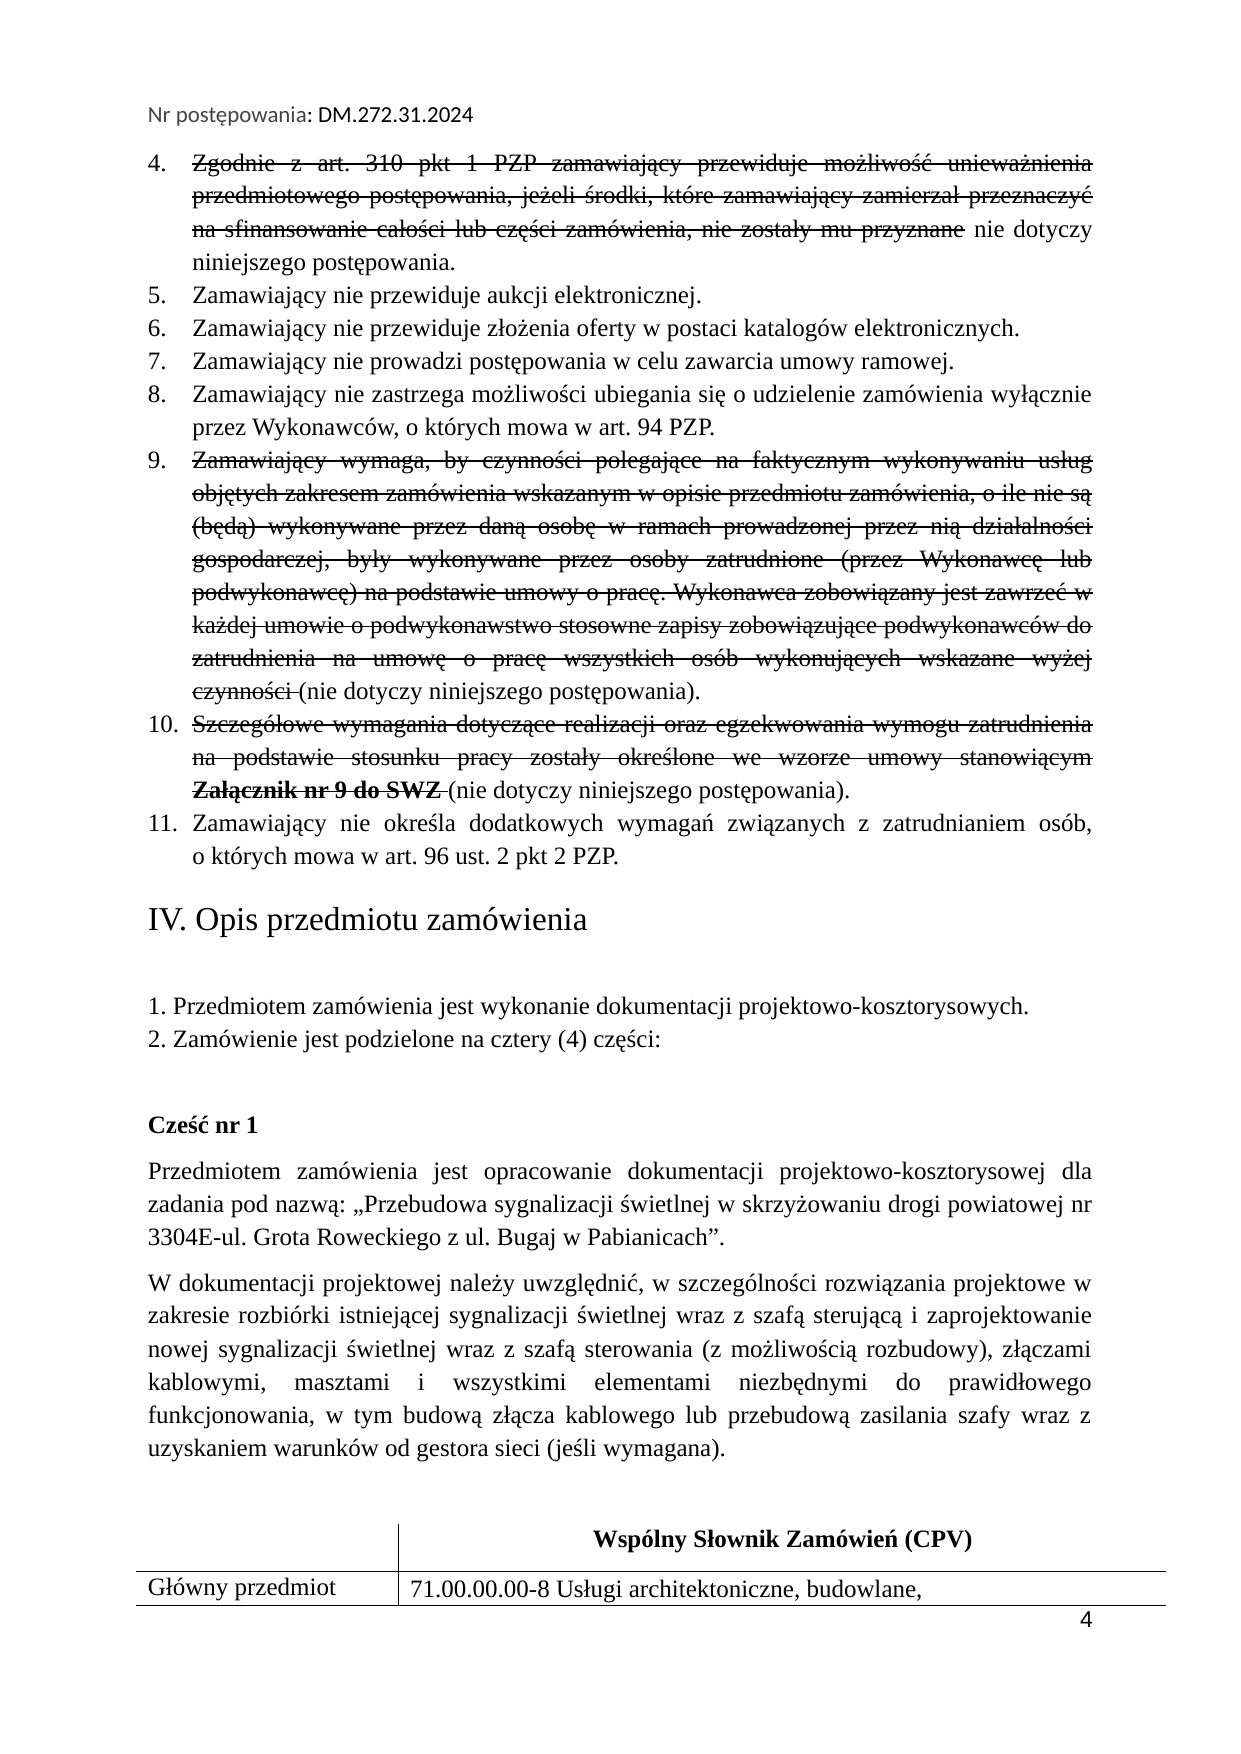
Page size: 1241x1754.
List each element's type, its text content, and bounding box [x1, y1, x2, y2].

table_cell Główny przedmiot [136, 1572, 398, 1605]
text 2. Zamówienie jest podzielone na cztery (4) części: [148, 1024, 1093, 1052]
list Zamawiający wymaga, by czynności polegające na faktycznym wykonywaniu usług objętych zakresem zamówienia wskazanym w opisie przedmiotu zamówienia, o ile nie są (będą) wykonywane przez daną osobę w ramach prowadzonej przez nią działalności gospodarczej, były wykonywane przez osoby zatrudnione (przez Wykonawcę lub podwykonawcę) na podstawie umowy o pracę. Wykonawca zobowiązany jest zawrzeć w każdej umowie o podwykonawstwo stosowne zapisy zobowiązujące podwykonawców do zatrudnienia na umowę o pracę wszystkich osób wykonujących wskazane wyżej czynności (nie dotyczy niniejszego postępowania). [148, 445, 1093, 705]
text 1. Przedmiotem zamówienia jest wykonanie dokumentacji projektowo-kosztorysowych. [148, 991, 1070, 1019]
table_header Wspólny Słownik Zamówień (CPV) [399, 1524, 1166, 1571]
list Zamawiający nie prowadzi postępowania w celu zawarcia umowy ramowej. [148, 346, 1093, 374]
list Zamawiający nie określa dodatkowych wymagań związanych z zatrudnianiem osób, o których mowa w art. 96 ust. 2 pkt 2 PZP. [148, 808, 1093, 870]
list Zamawiający nie przewiduje złożenia oferty w postaci katalogów elektronicznych. [148, 313, 1093, 341]
list Szczegółowe wymagania dotyczące realizacji oraz egzekwowania wymogu zatrudnienia na podstawie stosunku pracy zostały określone we wzorze umowy stanowiącym Załącznik nr 9 do SWZ (nie dotyczy niniejszego postępowania). [148, 709, 1093, 804]
list Zamawiający nie przewiduje aukcji elektronicznej. [148, 280, 1093, 308]
table_header [136, 1524, 398, 1571]
text Przedmiotem zamówienia jest opracowanie dokumentacji projektowo-kosztorysowej dla zadania pod nazwą: „Przebudowa sygnalizacji świetlnej w skrzyżowaniu drogi powiatowej nr 3304E-ul. Grota Roweckiego z ul. Bugaj w Pabianicach”. [148, 1156, 1093, 1251]
table_cell 71.00.00.00-8 Usługi architektoniczne, budowlane, [399, 1572, 1166, 1605]
list Zamawiający nie zastrzega możliwości ubiegania się o udzielenie zamówienia wyłącznie przez Wykonawców, o których mowa w art. 94 PZP. [148, 379, 1093, 441]
text W dokumentacji projektowej należy uwzględnić, w szczególności rozwiązania projektowe w zakresie rozbiórki istniejącej sygnalizacji świetlnej wraz z szafą sterującą i zaprojektowanie nowej sygnalizacji świetlnej wraz z szafą sterowania (z możliwością rozbudowy), złączami kablowymi, masztami i wszystkimi elementami niezbędnymi do prawidłowego funkcjonowania, w tym budową złącza kablowego lub przebudową zasilania szafy wraz z uzyskaniem warunków od gestora sieci (jeśli wymagana). [148, 1268, 1093, 1461]
text Cześć nr 1 [148, 1111, 1093, 1139]
subtitle IV. Opis przedmiotu zamówienia [148, 899, 1093, 937]
list Zgodnie z art. 310 pkt 1 PZP zamawiający przewiduje możliwość unieważnienia przedmiotowego postępowania, jeżeli środki, które zamawiający zamierzał przeznaczyć na sfinansowanie całości lub części zamówienia, nie zostały mu przyznane nie dotyczy niniejszego postępowania. [148, 148, 1093, 275]
